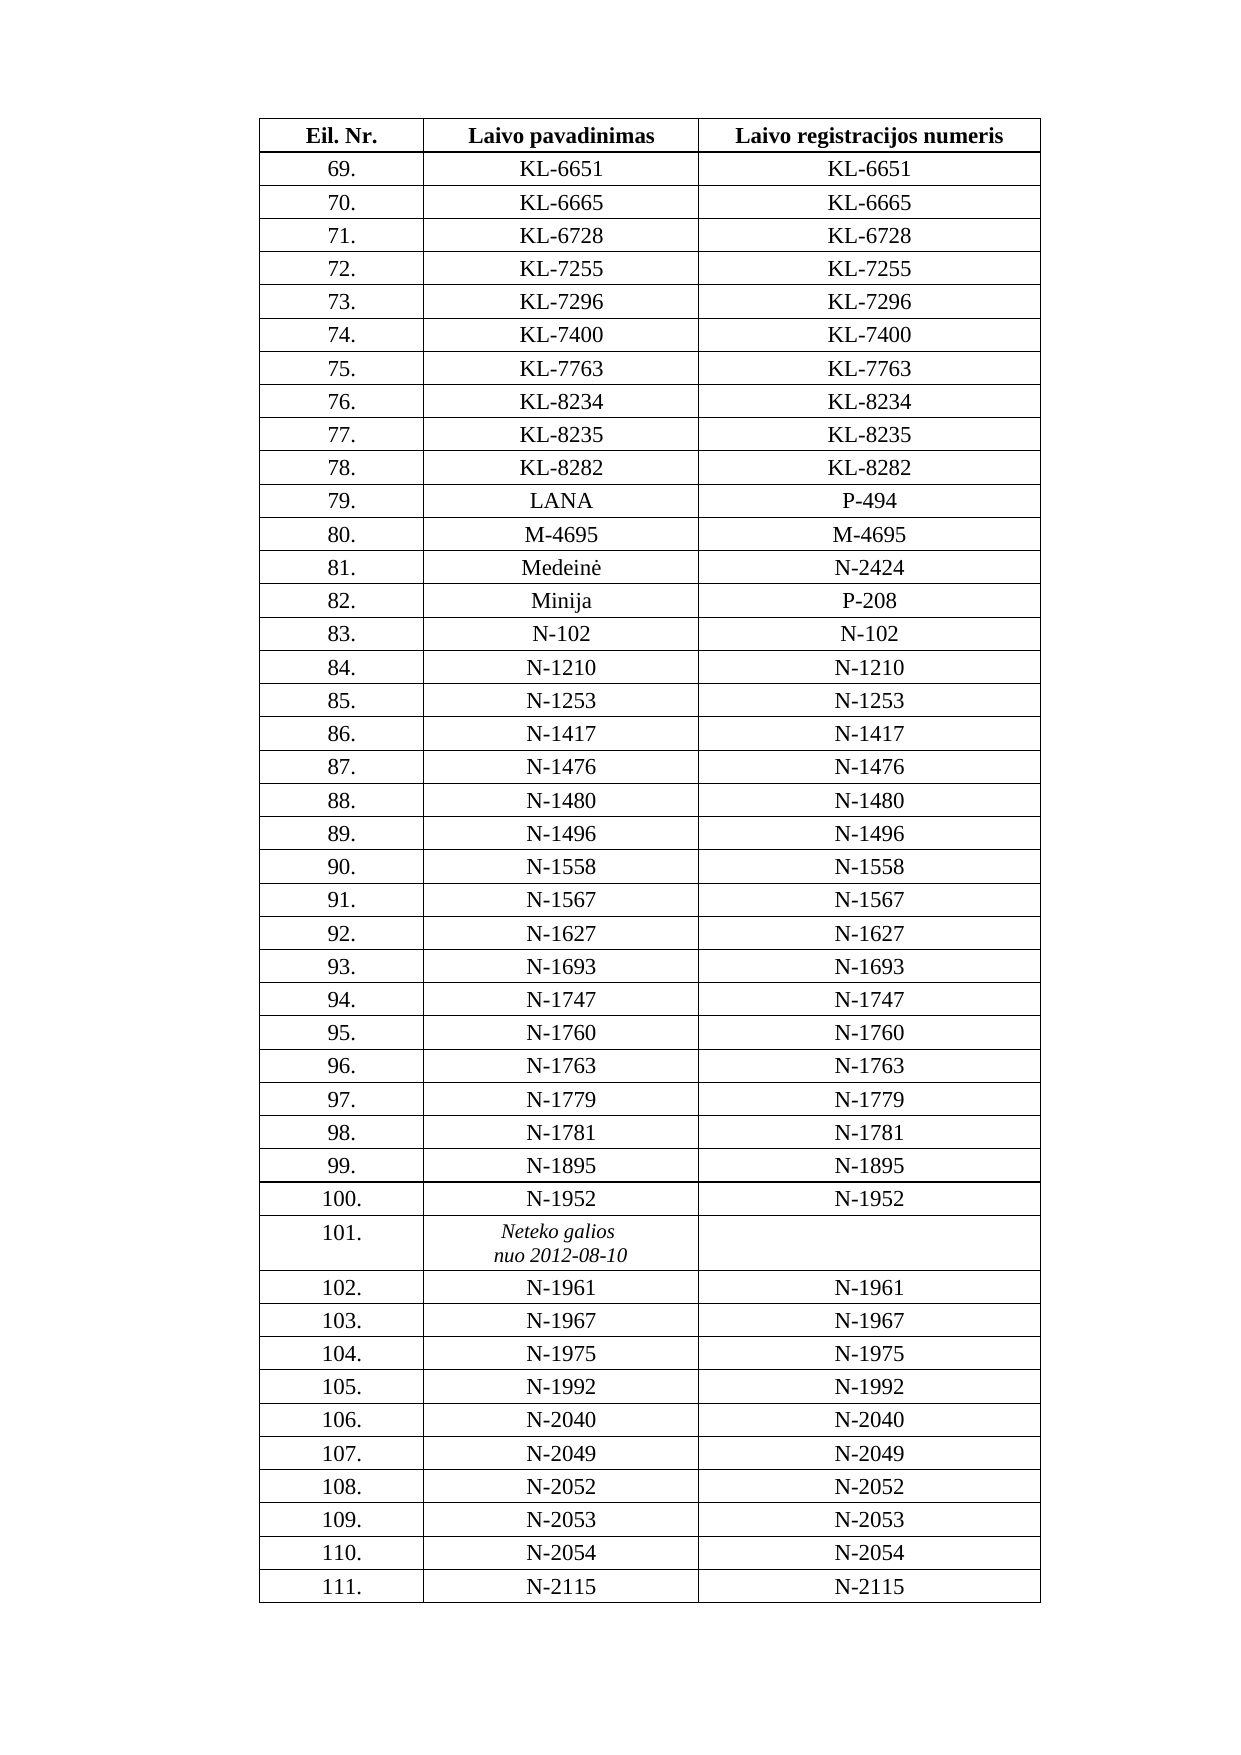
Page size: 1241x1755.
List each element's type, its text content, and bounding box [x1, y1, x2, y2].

table_cell N-2054 [699, 1537, 1040, 1569]
table_cell N-1747 [699, 983, 1040, 1015]
table_cell 69. [260, 153, 423, 184]
table_cell Neteko galios nuo 2012-08-10 [424, 1216, 698, 1270]
table_cell N-1417 [699, 717, 1040, 749]
table_cell 90. [260, 850, 423, 882]
table_cell KL-8235 [699, 418, 1040, 450]
table_cell N-2424 [699, 551, 1040, 583]
table_cell N-2054 [424, 1537, 698, 1569]
table_cell 78. [260, 451, 423, 484]
table_cell 93. [260, 950, 423, 982]
table_cell N-1480 [699, 784, 1040, 816]
table_cell N-1693 [424, 950, 698, 982]
table_cell N-1781 [424, 1116, 698, 1148]
table_cell 76. [260, 385, 423, 417]
table_cell 95. [260, 1016, 423, 1048]
table_cell 110. [260, 1537, 423, 1569]
table_cell N-2049 [699, 1437, 1040, 1469]
table_cell N-1961 [699, 1271, 1040, 1303]
table_header Laivo registracijos numeris [699, 119, 1040, 151]
table_cell 73. [260, 285, 423, 317]
table_cell N-1992 [424, 1370, 698, 1403]
table_cell N-1567 [699, 884, 1040, 916]
table_header Laivo pavadinimas [424, 119, 698, 151]
table_cell N-1760 [424, 1016, 698, 1048]
table_cell 105. [260, 1370, 423, 1403]
table_cell 101. [260, 1216, 423, 1270]
table_cell 89. [260, 817, 423, 849]
table_cell 88. [260, 784, 423, 816]
table_cell 82. [260, 584, 423, 617]
table_cell P-208 [699, 584, 1040, 617]
table_cell N-1558 [699, 850, 1040, 882]
table_cell N-1417 [424, 717, 698, 749]
table_cell KL-7400 [699, 319, 1040, 351]
table_cell N-1895 [424, 1149, 698, 1181]
table_cell 87. [260, 751, 423, 783]
table_cell KL-8234 [699, 385, 1040, 417]
table_cell N-1760 [699, 1016, 1040, 1048]
table_cell 99. [260, 1149, 423, 1181]
table_cell N-1967 [424, 1304, 698, 1336]
table_cell 70. [260, 186, 423, 218]
table_cell N-1763 [424, 1050, 698, 1082]
table_cell 91. [260, 884, 423, 916]
table_cell 79. [260, 485, 423, 517]
table_cell N-1476 [424, 751, 698, 783]
table_cell KL-7763 [699, 352, 1040, 384]
table_cell KL-7763 [424, 352, 698, 384]
table_cell 109. [260, 1503, 423, 1536]
table_cell N-1253 [699, 684, 1040, 716]
table_cell 100. [260, 1183, 423, 1215]
table_cell Minija [424, 584, 698, 617]
table_cell N-2049 [424, 1437, 698, 1469]
table_cell KL-7296 [699, 285, 1040, 317]
table_cell N-2052 [424, 1470, 698, 1502]
table_cell N-1476 [699, 751, 1040, 783]
table_cell 97. [260, 1083, 423, 1115]
table_cell KL-6728 [424, 219, 698, 251]
table_cell 72. [260, 252, 423, 284]
table_cell 75. [260, 352, 423, 384]
table_cell N-1763 [699, 1050, 1040, 1082]
table_cell N-1895 [699, 1149, 1040, 1181]
table_cell N-1975 [424, 1337, 698, 1369]
table_cell N-2053 [699, 1503, 1040, 1536]
table_cell KL-7400 [424, 319, 698, 351]
table_cell N-1496 [424, 817, 698, 849]
table_cell N-1967 [699, 1304, 1040, 1336]
table_cell KL-7296 [424, 285, 698, 317]
table_cell KL-6728 [699, 219, 1040, 251]
table_cell 86. [260, 717, 423, 749]
table_cell KL-8282 [424, 451, 698, 484]
table_cell N-1627 [699, 917, 1040, 949]
table_cell N-1558 [424, 850, 698, 882]
table_cell Medeinė [424, 551, 698, 583]
table_cell 98. [260, 1116, 423, 1148]
table_cell [699, 1216, 1040, 1270]
table_cell KL-6651 [424, 153, 698, 184]
table_cell M-4695 [699, 518, 1040, 550]
table_cell N-1480 [424, 784, 698, 816]
table_cell 92. [260, 917, 423, 949]
table_cell N-102 [699, 618, 1040, 650]
table_cell KL-8234 [424, 385, 698, 417]
table_cell M-4695 [424, 518, 698, 550]
table_cell 77. [260, 418, 423, 450]
table_cell N-2115 [699, 1570, 1040, 1602]
table_cell N-2052 [699, 1470, 1040, 1502]
table_cell N-2040 [699, 1404, 1040, 1436]
table_cell 103. [260, 1304, 423, 1336]
table_cell 111. [260, 1570, 423, 1602]
table_cell N-1952 [424, 1183, 698, 1215]
table_cell 74. [260, 319, 423, 351]
table_cell N-1253 [424, 684, 698, 716]
table_cell 80. [260, 518, 423, 550]
table_cell N-1567 [424, 884, 698, 916]
table_cell KL-8235 [424, 418, 698, 450]
table_cell N-1627 [424, 917, 698, 949]
table_cell 104. [260, 1337, 423, 1369]
table_cell N-2053 [424, 1503, 698, 1536]
table_cell KL-6665 [699, 186, 1040, 218]
table_cell 106. [260, 1404, 423, 1436]
table_cell N-1992 [699, 1370, 1040, 1403]
table_cell LANA [424, 485, 698, 517]
table_cell N-1961 [424, 1271, 698, 1303]
table_cell N-2115 [424, 1570, 698, 1602]
table_cell N-1496 [699, 817, 1040, 849]
table_cell N-102 [424, 618, 698, 650]
table_cell N-1781 [699, 1116, 1040, 1148]
table_cell N-1693 [699, 950, 1040, 982]
table_cell N-1975 [699, 1337, 1040, 1369]
table_cell N-1747 [424, 983, 698, 1015]
table_cell KL-6651 [699, 153, 1040, 184]
table_cell KL-6665 [424, 186, 698, 218]
table_header Eil. Nr. [260, 119, 423, 151]
table_cell KL-8282 [699, 451, 1040, 484]
table_cell 94. [260, 983, 423, 1015]
table_cell N-1210 [424, 651, 698, 683]
table_cell P-494 [699, 485, 1040, 517]
table_cell 107. [260, 1437, 423, 1469]
table_cell KL-7255 [424, 252, 698, 284]
table_cell 84. [260, 651, 423, 683]
table_cell N-2040 [424, 1404, 698, 1436]
table_cell N-1952 [699, 1183, 1040, 1215]
table_cell N-1779 [424, 1083, 698, 1115]
table_cell N-1779 [699, 1083, 1040, 1115]
table_cell 108. [260, 1470, 423, 1502]
table_cell 71. [260, 219, 423, 251]
table_cell 85. [260, 684, 423, 716]
table_cell 96. [260, 1050, 423, 1082]
table_cell 102. [260, 1271, 423, 1303]
table_cell KL-7255 [699, 252, 1040, 284]
table_cell 81. [260, 551, 423, 583]
table_cell N-1210 [699, 651, 1040, 683]
table_cell 83. [260, 618, 423, 650]
